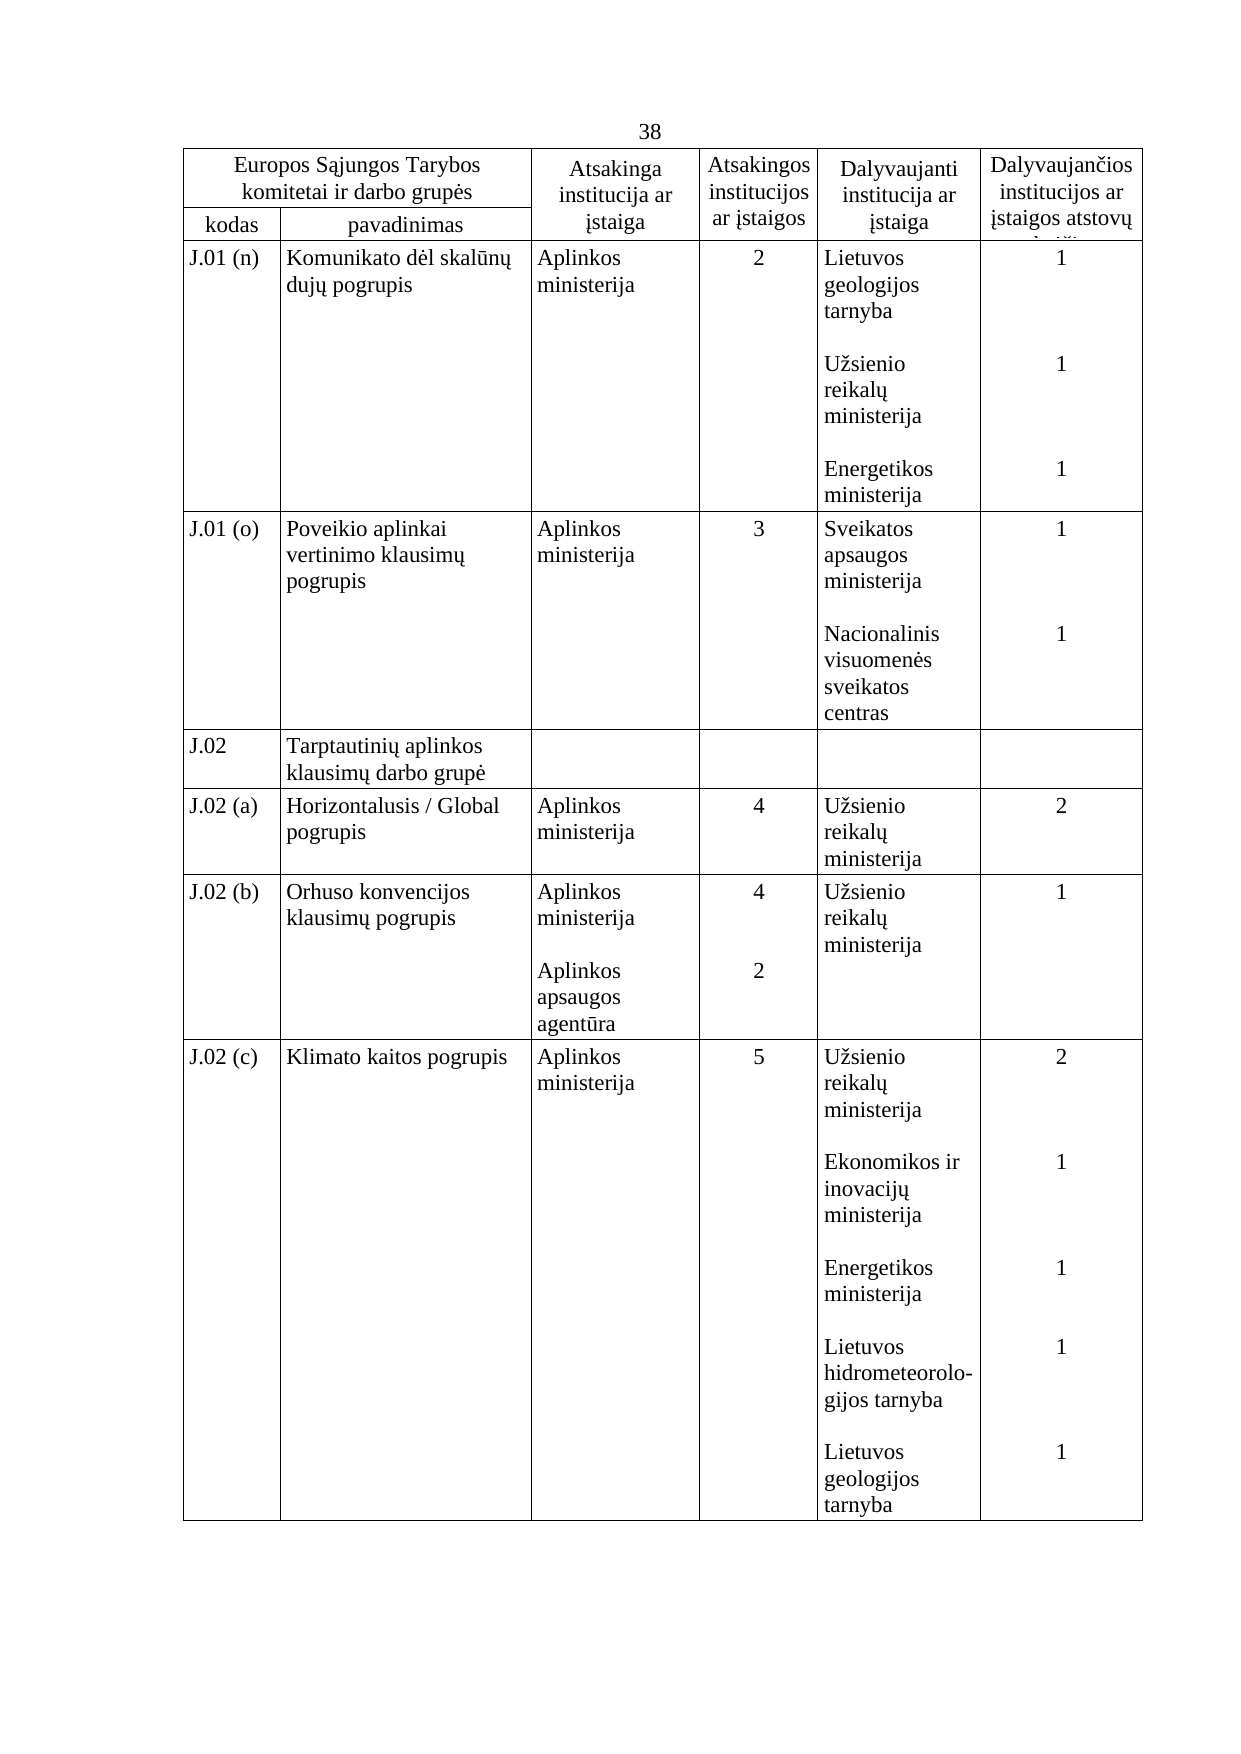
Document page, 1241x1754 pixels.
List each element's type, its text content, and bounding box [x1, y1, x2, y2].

table_cell 2 [981, 789, 1142, 874]
table_cell J.01 (n) [184, 241, 280, 511]
table_cell J.02 [184, 730, 280, 788]
table_cell 3 [700, 512, 817, 728]
table_cell Lietuvos geologijos tarnyba Užsienio reikalų ministerija Energetikos ministerija [818, 241, 980, 511]
table_header Europos Sąjungos Tarybos komitetai ir darbo grupės [184, 149, 531, 207]
table_cell Komunikato dėl skalūnų dujų pogrupis [281, 241, 531, 511]
table_cell 1 1 [981, 512, 1142, 728]
table_cell Aplinkos ministerija [532, 241, 699, 511]
table_cell 5 [700, 1040, 817, 1520]
table_cell Klimato kaitos pogrupis [281, 1040, 531, 1520]
table_header Dalyvaujančios institucijos ar įstaigos atstovų skaičius [981, 149, 1142, 240]
table_cell [532, 730, 699, 788]
table_cell 1 1 1 [981, 241, 1142, 511]
table_cell J.01 (o) [184, 512, 280, 728]
table_cell [818, 730, 980, 788]
table_cell J.02 (b) [184, 875, 280, 1039]
table_cell 4 2 [700, 875, 817, 1039]
table_cell Aplinkos ministerija [532, 789, 699, 874]
table_cell Užsienio reikalų ministerija Ekonomikos ir inovacijų ministerija Energetikos ministerija Lietuvos hidrometeorolo-gijos tarnyba Lietuvos geologijos tarnyba [818, 1040, 980, 1520]
table_cell J.02 (c) [184, 1040, 280, 1520]
table_cell 2 [700, 241, 817, 511]
table_cell Užsienio reikalų ministerija [818, 789, 980, 874]
table_cell Poveikio aplinkai vertinimo klausimų pogrupis [281, 512, 531, 728]
table_cell pavadinimas [281, 208, 531, 240]
table_cell Tarptautinių aplinkos klausimų darbo grupė [281, 730, 531, 788]
table_header Atsakingos institucijos ar įstaigos atstovų skaičius [700, 149, 817, 240]
table_cell Užsienio reikalų ministerija [818, 875, 980, 1039]
table_header Atsakinga institucija ar įstaiga [532, 149, 699, 240]
table_cell Aplinkos ministerija [532, 512, 699, 728]
table_cell 1 [981, 875, 1142, 1039]
table_cell 4 [700, 789, 817, 874]
table_cell Sveikatos apsaugos ministerija Nacionalinis visuomenės sveikatos centras [818, 512, 980, 728]
table_cell J.02 (a) [184, 789, 280, 874]
table_cell Horizontalusis / Global pogrupis [281, 789, 531, 874]
table_cell [700, 730, 817, 788]
table_cell kodas [184, 208, 280, 240]
table_cell [981, 730, 1142, 788]
table_cell Aplinkos ministerija [532, 1040, 699, 1520]
table_cell 2 1 1 1 1 [981, 1040, 1142, 1520]
table_cell Aplinkos ministerija Aplinkos apsaugos agentūra [532, 875, 699, 1039]
table_cell Orhuso konvencijos klausimų pogrupis [281, 875, 531, 1039]
table_header Dalyvaujanti institucija ar įstaiga [818, 149, 980, 240]
